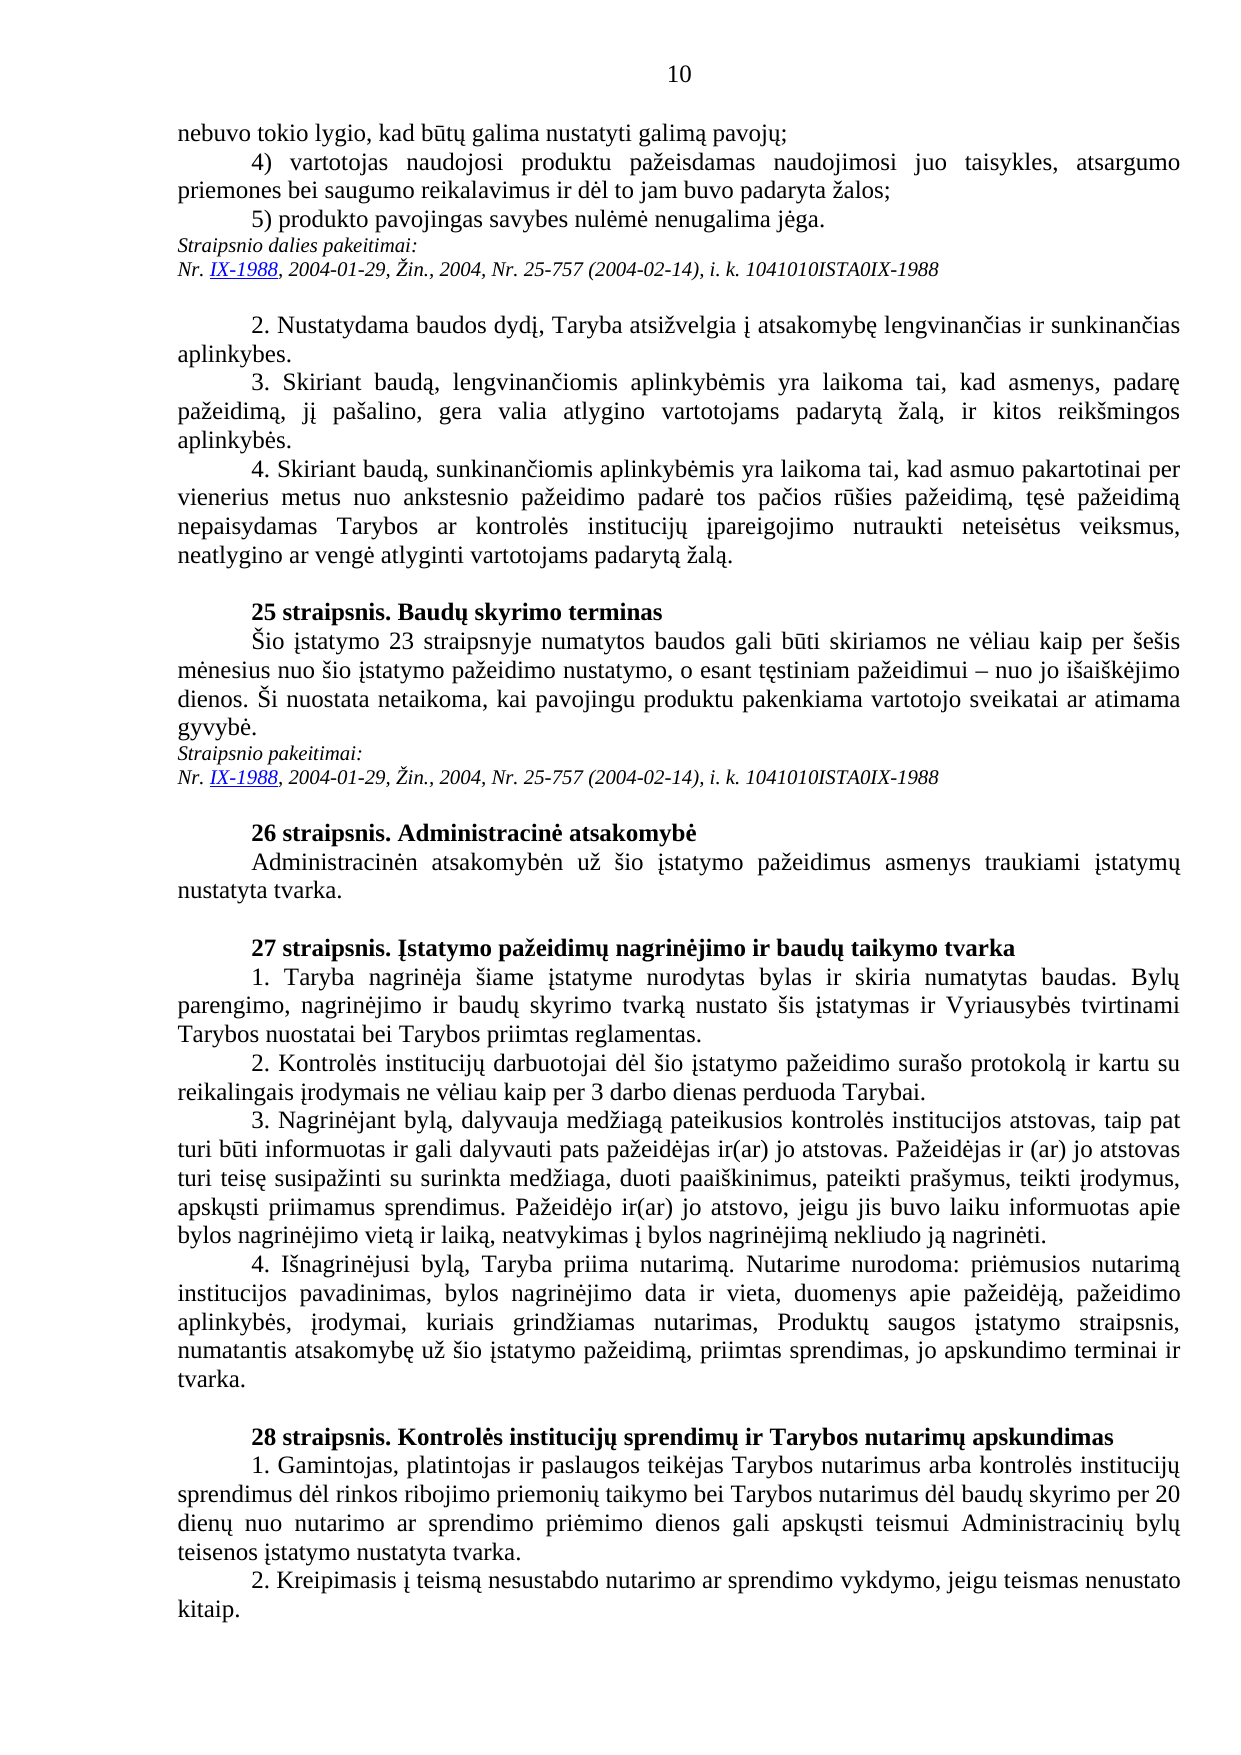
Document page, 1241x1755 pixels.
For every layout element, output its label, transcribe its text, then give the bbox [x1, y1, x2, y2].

text 4. Skiriant baudą, sunkinančiomis aplinkybėmis yra laikoma tai, kad asmuo pakartotinai per vienerius metus nuo ankstesnio pažeidimo padarė tos pačios rūšies pažeidimą, tęsė pažeidimą nepaisydamas Tarybos ar kontrolės institucijų įpareigojimo nutraukti neteisėtus veiksmus, neatlygino ar vengė atlyginti vartotojams padarytą žalą. [177, 454, 1181, 569]
text 4. Išnagrinėjusi bylą, Taryba priima nutarimą. Nutarime nurodoma: priėmusios nutarimą institucijos pavadinimas, bylos nagrinėjimo data ir vieta, duomenys apie pažeidėją, pažeidimo aplinkybės, įrodymai, kuriais grindžiamas nutarimas, Produktų saugos įstatymo straipsnis, numatantis atsakomybę už šio įstatymo pažeidimą, priimtas sprendimas, jo apskundimo terminai ir tvarka. [177, 1249, 1181, 1393]
text 5) produkto pavojingas savybes nulėmė nenugalima jėga. [177, 204, 1181, 233]
text 4) vartotojas naudojosi produktu pažeisdamas naudojimosi juo taisykles, atsargumo priemones bei saugumo reikalavimus ir dėl to jam buvo padaryta žalos; [177, 147, 1181, 204]
text Nr. IX-1988, 2004-01-29, Žin., 2004, Nr. 25-757 (2004-02-14), i. k. 1041010ISTA0IX-1988 [177, 765, 1181, 789]
text Nr. IX-1988, 2004-01-29, Žin., 2004, Nr. 25-757 (2004-02-14), i. k. 1041010ISTA0IX-1988 [177, 257, 1181, 281]
text 3. Skiriant baudą, lengvinančiomis aplinkybėmis yra laikoma tai, kad asmenys, padarę pažeidimą, jį pašalino, gera valia atlygino vartotojams padarytą žalą, ir kitos reikšmingos aplinkybės. [177, 367, 1181, 454]
text 2. Kontrolės institucijų darbuotojai dėl šio įstatymo pažeidimo surašo protokolą ir kartu su reikalingais įrodymais ne vėliau kaip per 3 darbo dienas perduoda Tarybai. [177, 1048, 1181, 1106]
text 1. Gamintojas, platintojas ir paslaugos teikėjas Tarybos nutarimus arba kontrolės institucijų sprendimus dėl rinkos ribojimo priemonių taikymo bei Tarybos nutarimus dėl baudų skyrimo per 20 dienų nuo nutarimo ar sprendimo priėmimo dienos gali apskųsti teismui Administracinių bylų teisenos įstatymo nustatyta tvarka. [177, 1451, 1181, 1566]
text Šio įstatymo 23 straipsnyje numatytos baudos gali būti skiriamos ne vėliau kaip per šešis mėnesius nuo šio įstatymo pažeidimo nustatymo, o esant tęstiniam pažeidimui – nuo jo išaiškėjimo dienos. Ši nuostata netaikoma, kai pavojingu produktu pakenkiama vartotojo sveikatai ar atimama gyvybė. [177, 626, 1181, 741]
text 26 straipsnis. Administracinė atsakomybė [177, 818, 1181, 847]
text 2. Kreipimasis į teismą nesustabdo nutarimo ar sprendimo vykdymo, jeigu teismas nenustato kitaip. [177, 1566, 1181, 1623]
text nebuvo tokio lygio, kad būtų galima nustatyti galimą pavojų; [177, 118, 1181, 147]
text Straipsnio dalies pakeitimai: [177, 233, 1181, 257]
text Administracinėn atsakomybėn už šio įstatymo pažeidimus asmenys traukiami įstatymų nustatyta tvarka. [177, 847, 1181, 904]
text 27 straipsnis. Įstatymo pažeidimų nagrinėjimo ir baudų taikymo tvarka [177, 933, 1181, 962]
text 2. Nustatydama baudos dydį, Taryba atsižvelgia į atsakomybę lengvinančias ir sunkinančias aplinkybes. [177, 310, 1181, 367]
text 3. Nagrinėjant bylą, dalyvauja medžiagą pateikusios kontrolės institucijos atstovas, taip pat turi būti informuotas ir gali dalyvauti pats pažeidėjas ir(ar) jo atstovas. Pažeidėjas ir (ar) jo atstovas turi teisę susipažinti su surinkta medžiaga, duoti paaiškinimus, pateikti prašymus, teikti įrodymus, apskųsti priimamus sprendimus. Pažeidėjo ir(ar) jo atstovo, jeigu jis buvo laiku informuotas apie bylos nagrinėjimo vietą ir laiką, neatvykimas į bylos nagrinėjimą nekliudo ją nagrinėti. [177, 1106, 1181, 1249]
text 1. Taryba nagrinėja šiame įstatyme nurodytas bylas ir skiria numatytas baudas. Bylų parengimo, nagrinėjimo ir baudų skyrimo tvarką nustato šis įstatymas ir Vyriausybės tvirtinami Tarybos nuostatai bei Tarybos priimtas reglamentas. [177, 962, 1181, 1048]
text 25 straipsnis. Baudų skyrimo terminas [177, 597, 1181, 626]
text Straipsnio pakeitimai: [177, 741, 1181, 765]
text 28 straipsnis. Kontrolės institucijų sprendimų ir Tarybos nutarimų apskundimas [177, 1422, 1181, 1451]
